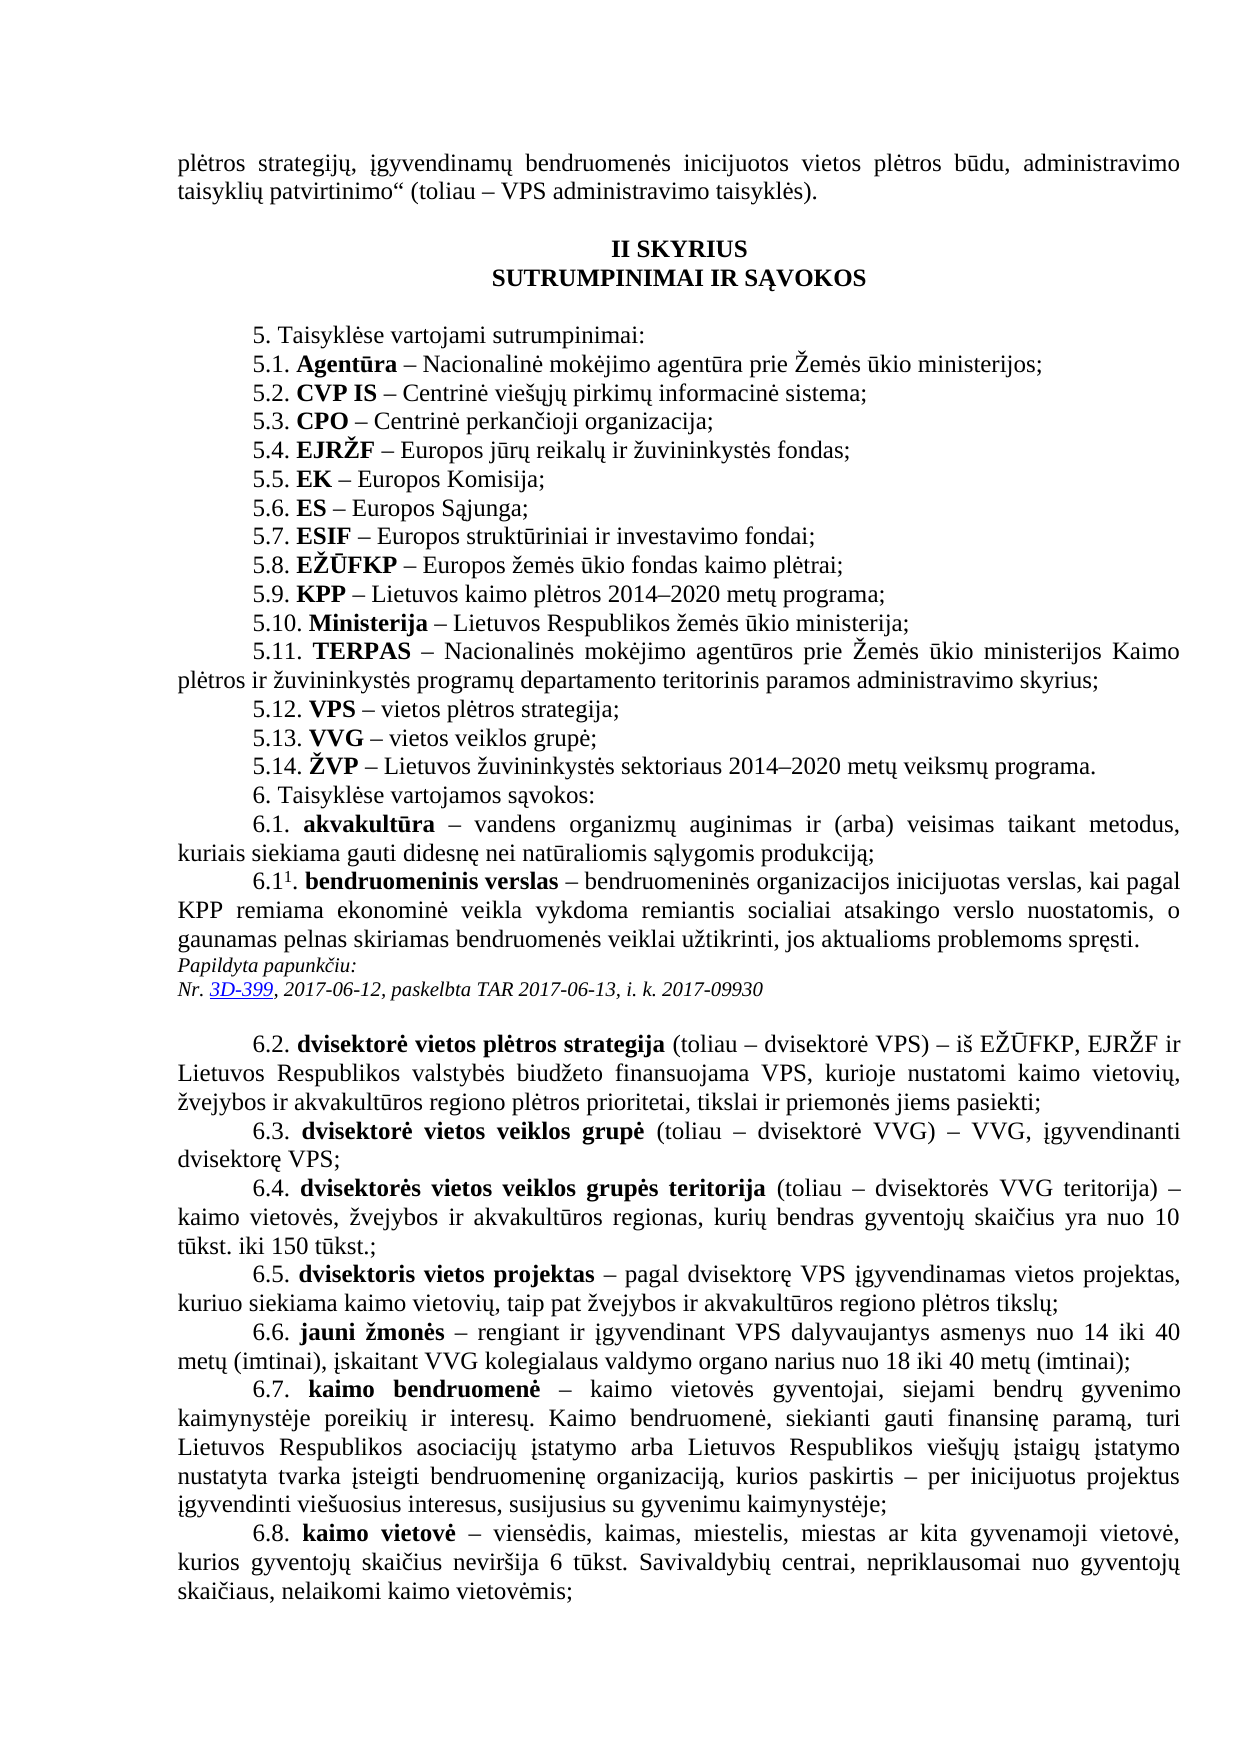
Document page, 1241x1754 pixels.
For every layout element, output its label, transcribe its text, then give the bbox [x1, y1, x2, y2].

text 5.12. VPS – vietos plėtros strategija; [177, 694, 1181, 723]
text II SKYRIUS [177, 234, 1181, 263]
text 5.14. ŽVP – Lietuvos žuvininkystės sektoriaus 2014–2020 metų veiksmų programa. [177, 751, 1181, 780]
text 5.4. EJRŽF – Europos jūrų reikalų ir žuvininkystės fondas; [177, 435, 1181, 464]
text 5.5. EK – Europos Komisija; [177, 464, 1181, 493]
text 5.8. EŽŪFKP – Europos žemės ūkio fondas kaimo plėtrai; [177, 550, 1181, 579]
text 6.5. dvisektoris vietos projektas – pagal dvisektorę VPS įgyvendinamas vietos projektas, kuriuo siekiama kaimo vietovių, taip pat žvejybos ir akvakultūros regiono plėtros tikslų; [177, 1259, 1181, 1317]
text 5.3. CPO – Centrinė perkančioji organizacija; [177, 406, 1181, 435]
text 5.6. ES – Europos Sąjunga; [177, 493, 1181, 521]
text 5.9. KPP – Lietuvos kaimo plėtros 2014–2020 metų programa; [177, 579, 1181, 608]
text 6. Taisyklėse vartojamos sąvokos: [177, 780, 1181, 809]
text 6.6. jauni žmonės – rengiant ir įgyvendinant VPS dalyvaujantys asmenys nuo 14 iki 40 metų (imtinai), įskaitant VVG kolegialaus valdymo organo narius nuo 18 iki 40 metų (imtinai); [177, 1317, 1181, 1374]
text 5.13. VVG – vietos veiklos grupė; [177, 723, 1181, 751]
text 5. Taisyklėse vartojami sutrumpinimai: [177, 320, 1181, 349]
text 5.1. Agentūra – Nacionalinė mokėjimo agentūra prie Žemės ūkio ministerijos; [177, 349, 1181, 378]
text SUTRUMPINIMAI IR SĄVOKOS [177, 263, 1181, 291]
text 6.4. dvisektorės vietos veiklos grupės teritorija (toliau – dvisektorės VVG teritorija) – kaimo vietovės, žvejybos ir akvakultūros regionas, kurių bendras gyventojų skaičius yra nuo 10 tūkst. iki 150 tūkst.; [177, 1173, 1181, 1259]
text plėtros strategijų, įgyvendinamų bendruomenės inicijuotos vietos plėtros būdu, administravimo taisyklių patvirtinimo“ (toliau – VPS administravimo taisyklės). [177, 148, 1181, 205]
text 5.10. Ministerija – Lietuvos Respublikos žemės ūkio ministerija; [177, 608, 1181, 636]
text Papildyta papunkčiu: [177, 953, 1181, 977]
text 5.11. TERPAS – Nacionalinės mokėjimo agentūros prie Žemės ūkio ministerijos Kaimo plėtros ir žuvininkystės programų departamento teritorinis paramos administravimo skyrius; [177, 636, 1181, 694]
text 6.2. dvisektorė vietos plėtros strategija (toliau – dvisektorė VPS) – iš EŽŪFKP, EJRŽF ir Lietuvos Respublikos valstybės biudžeto finansuojama VPS, kurioje nustatomi kaimo vietovių, žvejybos ir akvakultūros regiono plėtros prioritetai, tikslai ir priemonės jiems pasiekti; [177, 1029, 1181, 1116]
text 6.8. kaimo vietovė – viensėdis, kaimas, miestelis, miestas ar kita gyvenamoji vietovė, kurios gyventojų skaičius neviršija 6 tūkst. Savivaldybių centrai, nepriklausomai nuo gyventojų skaičiaus, nelaikomi kaimo vietovėmis; [177, 1518, 1181, 1604]
text 6.11. bendruomeninis verslas – bendruomeninės organizacijos inicijuotas verslas, kai pagal KPP remiama ekonominė veikla vykdoma remiantis socialiai atsakingo verslo nuostatomis, o gaunamas pelnas skiriamas bendruomenės veiklai užtikrinti, jos aktualioms problemoms spręsti. [177, 866, 1181, 953]
text Nr. 3D-399, 2017-06-12, paskelbta TAR 2017-06-13, i. k. 2017-09930 [177, 977, 1181, 1001]
text 5.2. CVP IS – Centrinė viešųjų pirkimų informacinė sistema; [177, 378, 1181, 406]
text 5.7. ESIF – Europos struktūriniai ir investavimo fondai; [177, 521, 1181, 550]
text 6.7. kaimo bendruomenė – kaimo vietovės gyventojai, siejami bendrų gyvenimo kaimynystėje poreikių ir interesų. Kaimo bendruomenė, siekianti gauti finansinę paramą, turi Lietuvos Respublikos asociacijų įstatymo arba Lietuvos Respublikos viešųjų įstaigų įstatymo nustatyta tvarka įsteigti bendruomeninę organizaciją, kurios paskirtis – per inicijuotus projektus įgyvendinti viešuosius interesus, susijusius su gyvenimu kaimynystėje; [177, 1374, 1181, 1518]
text 6.1. akvakultūra – vandens organizmų auginimas ir (arba) veisimas taikant metodus, kuriais siekiama gauti didesnę nei natūraliomis sąlygomis produkciją; [177, 809, 1181, 866]
text 6.3. dvisektorė vietos veiklos grupė (toliau – dvisektorė VVG) – VVG, įgyvendinanti dvisektorę VPS; [177, 1116, 1181, 1173]
